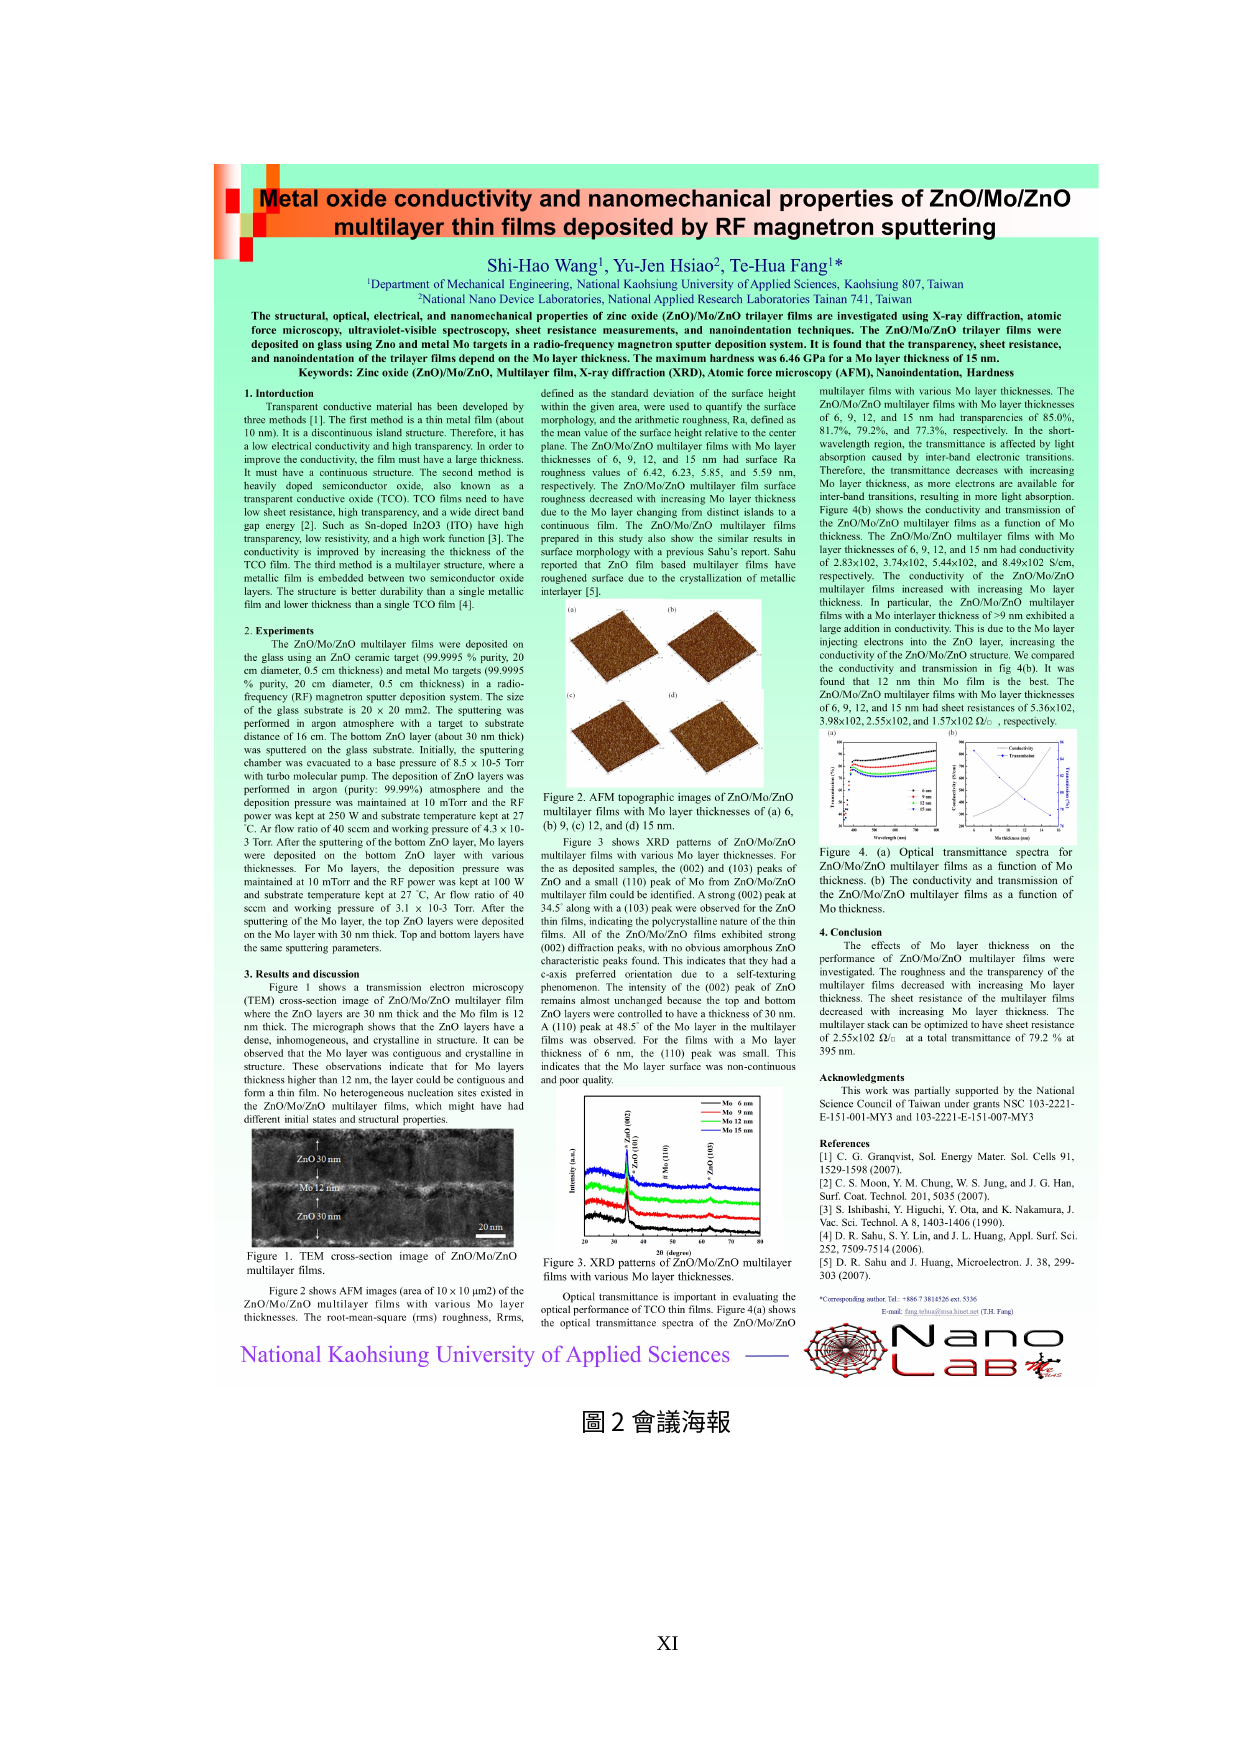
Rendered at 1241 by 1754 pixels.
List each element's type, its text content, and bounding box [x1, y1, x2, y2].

picture [213, 164, 1099, 1389]
text 圖2 會議海報 [187, 1402, 1125, 1439]
